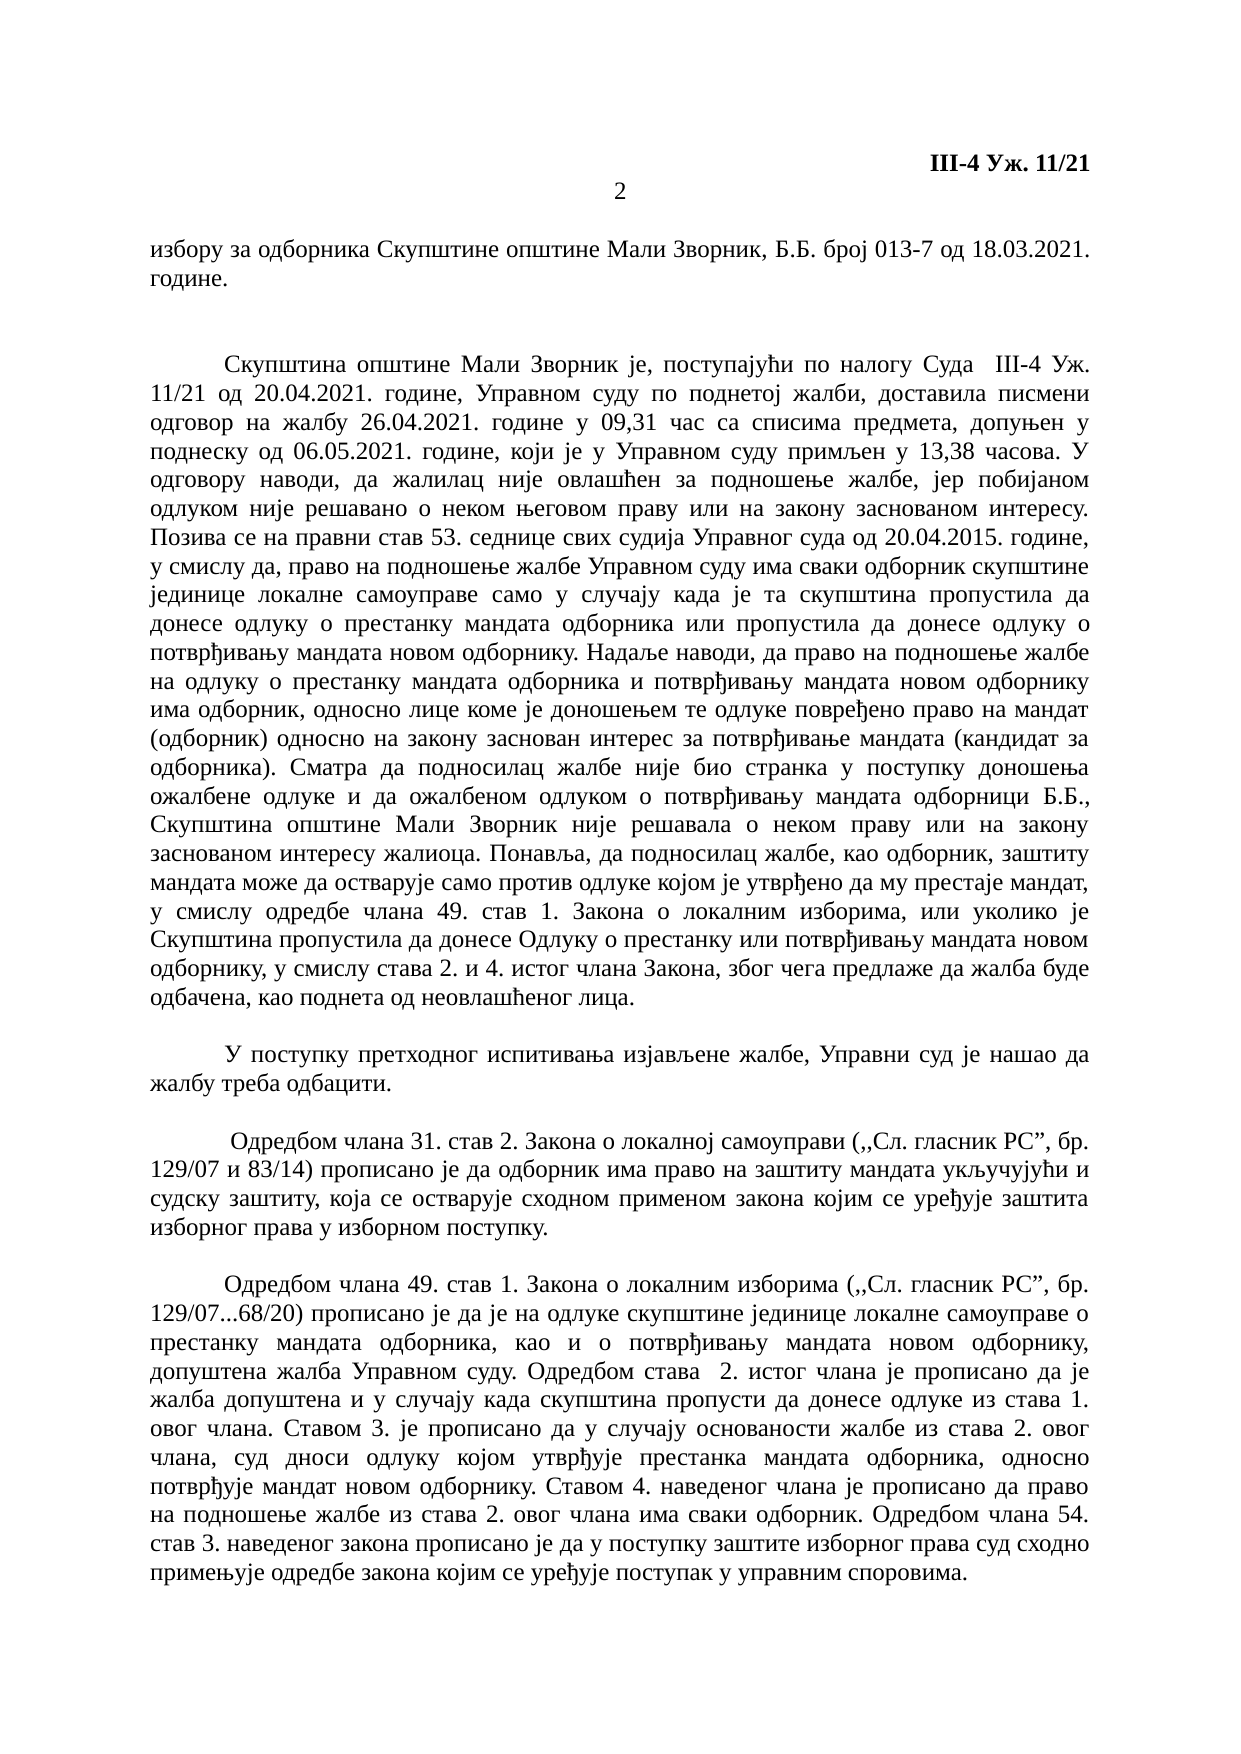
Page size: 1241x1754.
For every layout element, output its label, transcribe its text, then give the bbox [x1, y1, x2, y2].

text Одредбом члана 49. став 1. Закона о локалним изборима (,,Сл. гласник РС”, бр. 129/07...68/20) прописано је да је на одлуке скупштине јединице локалне самоуправе о престанку мандата одборника, као и о потврђивању мандата новом одборнику, допуштена жалба Управном суду. Одредбом става 2. истог члана је прописано да је жалба допуштена и у случају када скупштина пропусти да донесе одлуке из става 1. овог члана. Ставом 3. је прописано да у случају основаности жалбе из става 2. овог члана, суд дноси одлуку којом утврђује престанка мандата одборника, односно потврђује мандат новом одборнику. Ставом 4. наведеног члана је прописано да право на подношење жалбе из става 2. овог члана има сваки одборник. Одредбом члана 54. став 3. наведеног закона прописано је да у поступку заштите изборног права суд сходно примењује одредбе закона којим се уређује поступак у управним споровима. [150, 1269, 1090, 1586]
text Скупштина општине Мали Зворник је, поступајући по налогу Суда III-4 Уж. 11/21 од 20.04.2021. године, Управном суду по поднетој жалби, доставила писмени одговор на жалбу 26.04.2021. године у 09,31 час са списима предмета, допуњен у поднеску од 06.05.2021. године, који је у Управном суду примљен у 13,38 часова. У одговору наводи, да жалилац није овлашћен за подношење жалбе, јер побијаном одлуком није решавано о неком његовом праву или на закону заснованом интересу. Позива се на правни став 53. седнице свих судија Управног суда од 20.04.2015. године, у смислу да, право на подношење жалбе Управном суду има сваки одборник скупштине јединице локалне самоуправе само у случају када је та скупштина пропустила да донесе одлуку о престанку мандата одборника или пропустила да донесе одлуку о потврђивању мандата новом одборнику. Надаље наводи, да право на подношење жалбе на одлуку о престанку мандата одборника и потврђивању мандата новом одборнику има одборник, односно лице коме је доношењем те одлуке повређено право на мандат (одборник) односно на закону заснован интерес за потврђивање мандата (кандидат за одборника). Сматра да подносилац жалбе није био странка у поступку доношења ожалбене одлуке и да ожалбеном одлуком о потврђивању мандата одборници Б.Б., Скупштина општине Мали Зворник није решавала о неком праву или на закону заснованом интересу жалиоца. Понавља, да подносилац жалбе, као одборник, заштиту мандата може да остварује само против одлуке којом је утврђено да му престаје мандат, у смислу одредбе члана 49. став 1. Закона о локалним изборима, или уколико је Скупштина пропустила да донесе Одлуку о престанку или потврђивању мандата новом одборнику, у смислу става 2. и 4. истог члана Закона, због чега предлаже да жалба буде одбачена, као поднета од неовлашћеног лица. [150, 349, 1090, 1011]
text избору за одборника Скупштине општине Мали Зворник, Б.Б. број 013-7 од 18.03.2021. године. [150, 234, 1090, 292]
text У поступку претходног испитивања изјављене жалбе, Управни суд је нашао да жалбу треба одбацити. [150, 1039, 1090, 1097]
text Одредбом члана 31. став 2. Закона о локалној самоуправи (,,Сл. гласник РС”, бр. 129/07 и 83/14) прописано је да одборник има право на заштиту мандата укључујући и судску заштиту, која се остварује сходном применом закона којим се уређује заштита изборног права у изборном поступку. [150, 1126, 1090, 1241]
